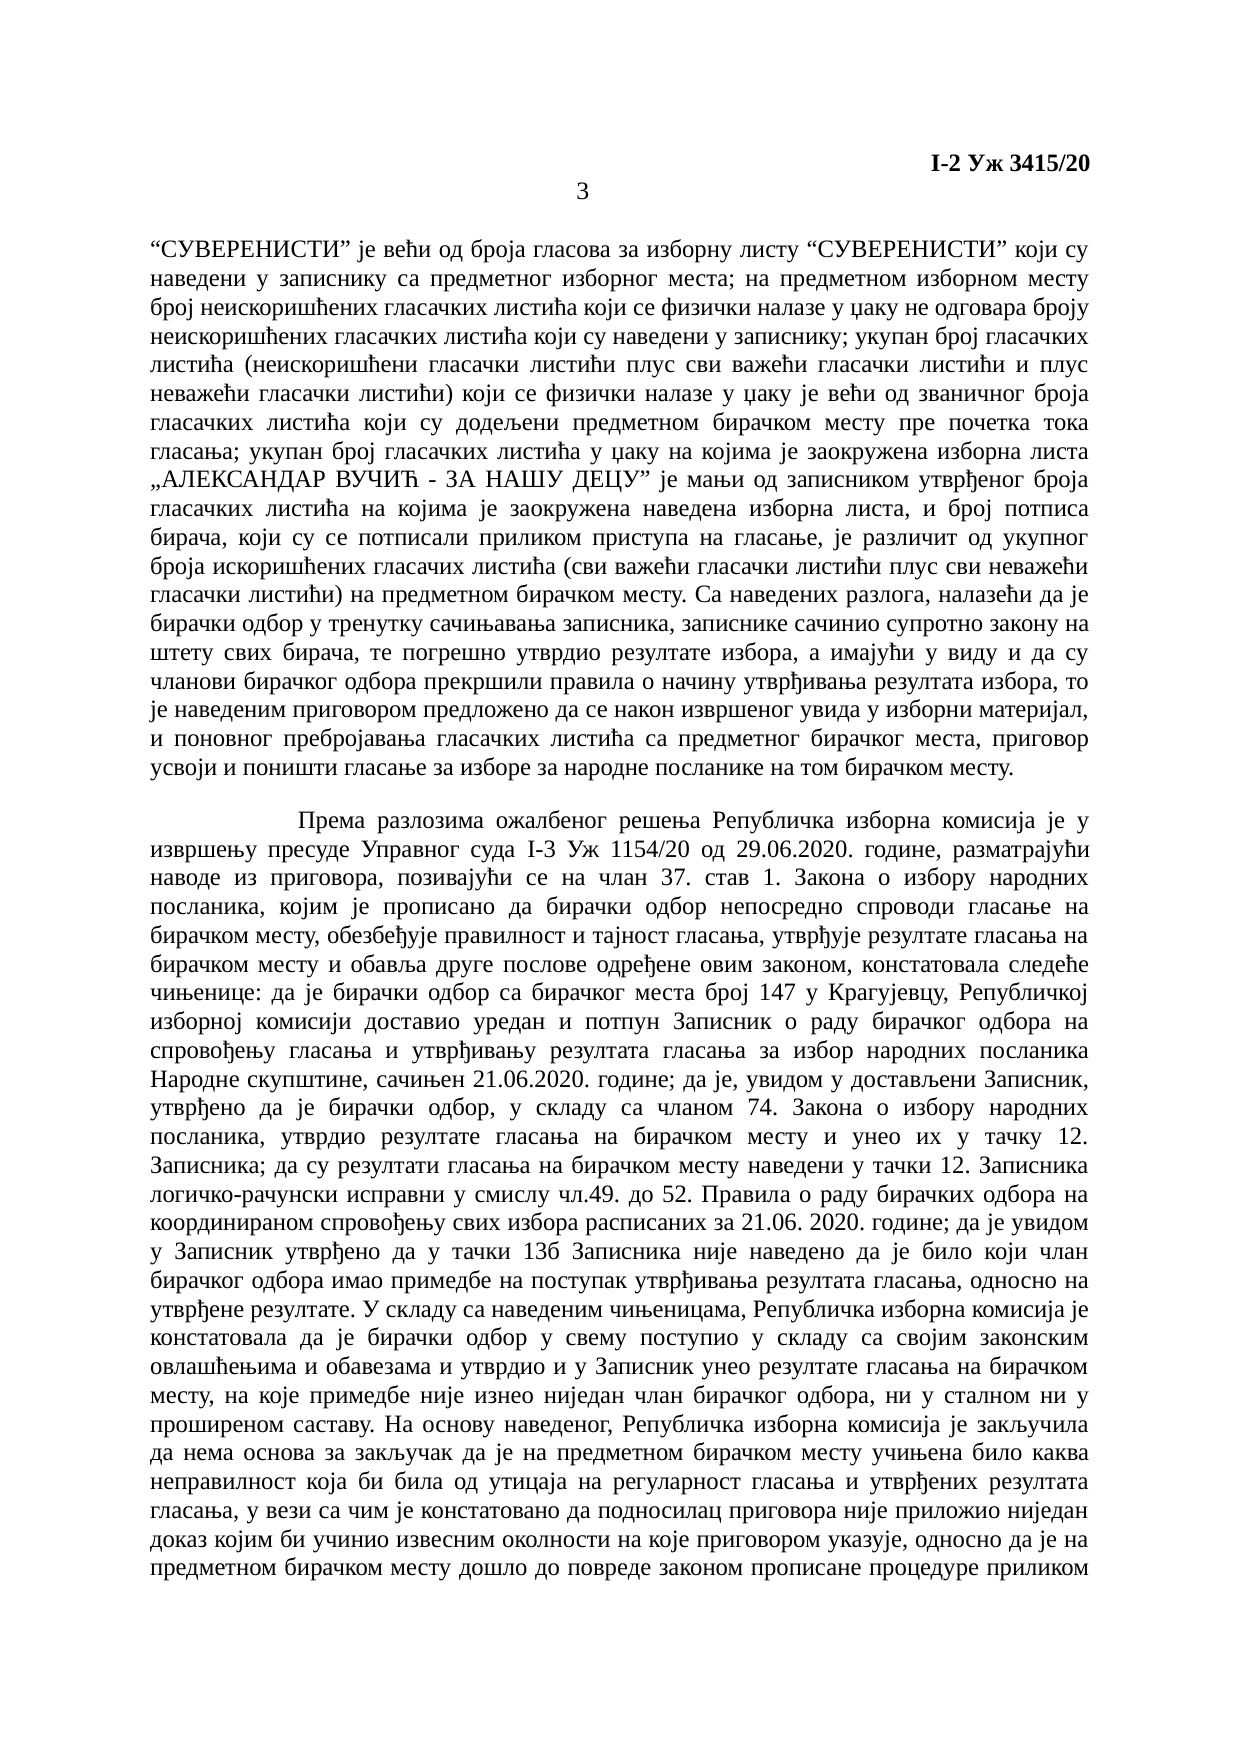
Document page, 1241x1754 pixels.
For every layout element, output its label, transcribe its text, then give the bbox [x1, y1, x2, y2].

text “СУВЕРЕНИСТИ” је већи од броја гласова за изборну листу “СУВЕРЕНИСТИ” који су наведени у записнику са предметног изборног места; на предметном изборном месту број неискоришћених гласачких листића који се физички налазе у џаку не одговара броју неискоришћених гласачких листића који су наведени у записнику; укупан број гласачких листића (неискоришћени гласачки листићи плус сви важећи гласачки листићи и плус неважећи гласачки листићи) који се физички налазе у џаку је већи од званичног броја гласачких листића који су додељени предметном бирачком месту пре почетка тока гласања; укупан број гласачких листића у џаку на којима је заокружена изборна листа „АЛЕКСАНДАР ВУЧИЋ - ЗА НАШУ ДЕЦУ” је мањи од записником утврђеног броја гласачких листића на којима је заокружена наведена изборна листа, и број потписа бирача, који су се потписали приликом приступа на гласање, је различит од укупног броја искоришћених гласачих листића (сви важећи гласачки листићи плус сви неважећи гласачки листићи) на предметном бирачком месту. Са наведених разлога, налазећи да је бирачки одбор у тренутку сачињавања записника, записнике сачинио супротно закону на штету свих бирача, те погрешно утврдио резултате избора, а имајући у виду и да су чланови бирачког одбора прекршили правила о начину утврђивања резултата избора, то је наведеним приговором предложено да се након извршеног увида у изборни материјал, и поновног пребројавања гласачких листића са предметног бирачког места, приговор усвоји и поништи гласање за изборе за народне посланике на том бирачком месту. [150, 234, 1090, 781]
text Према разлозима ожалбеног решења Републичка изборна комисија је у извршењу пресуде Управног суда I-3 Уж 1154/20 од 29.06.2020. године, разматрајући наводе из приговора, позивајући се на члан 37. став 1. Закона о избору народних посланика, којим је прописано да бирачки одбор непосредно спроводи гласање на бирачком месту, обезбеђује правилност и тајност гласања, утврђује резултате гласања на бирачком месту и обавља друге послове одређене овим законом, констатовала следеће чињенице: да је бирачки одбор са бирачког места број 147 у Крагујевцу, Републичкој изборној комисији доставио уредан и потпун Записник о раду бирачког одбора на спровођењу гласања и утврђивању резултата гласања за избор народних посланика Народне скупштине, сачињен 21.06.2020. године; да је, увидом у достављени Записник, утврђено да је бирачки одбор, у складу са чланом 74. Закона о избору народних посланика, утврдио резултате гласања на бирачком месту и унео их у тачку 12. Записника; да су резултати гласања на бирачком месту наведени у тачки 12. Записника логичко-рачунски исправни у смислу чл.49. до 52. Правила о раду бирачких одбора на координираном спровођењу свих избора расписаних за 21.06. 2020. године; да је увидом у Записник утврђено да у тачки 13б Записника није наведено да је било који члан бирачког одбора имао примедбе на поступак утврђивања резултата гласања, односно на утврђене резултате. У складу са наведеним чињеницама, Републичка изборна комисија је констатовала да је бирачки одбор у свему поступио у складу са својим законским овлашћењима и обавезама и утврдио и у Записник унео резултате гласања на бирачком месту, на које примедбе није изнео ниједан члан бирачког одбора, ни у сталном ни у проширеном саставу. На основу наведеног, Републичка изборна комисија је закључила да нема основа за закључак да је на предметном бирачком месту учињена било каква неправилност која би била од утицаја на регуларност гласања и утврђених резултата гласања, у вези са чим је констатовано да подносилац приговора није приложио ниједан доказ којим би учинио извесним околности на које приговором указује, односно да је на предметном бирачком месту дошло до повреде законом прописане процедуре приликом [150, 805, 1090, 1581]
